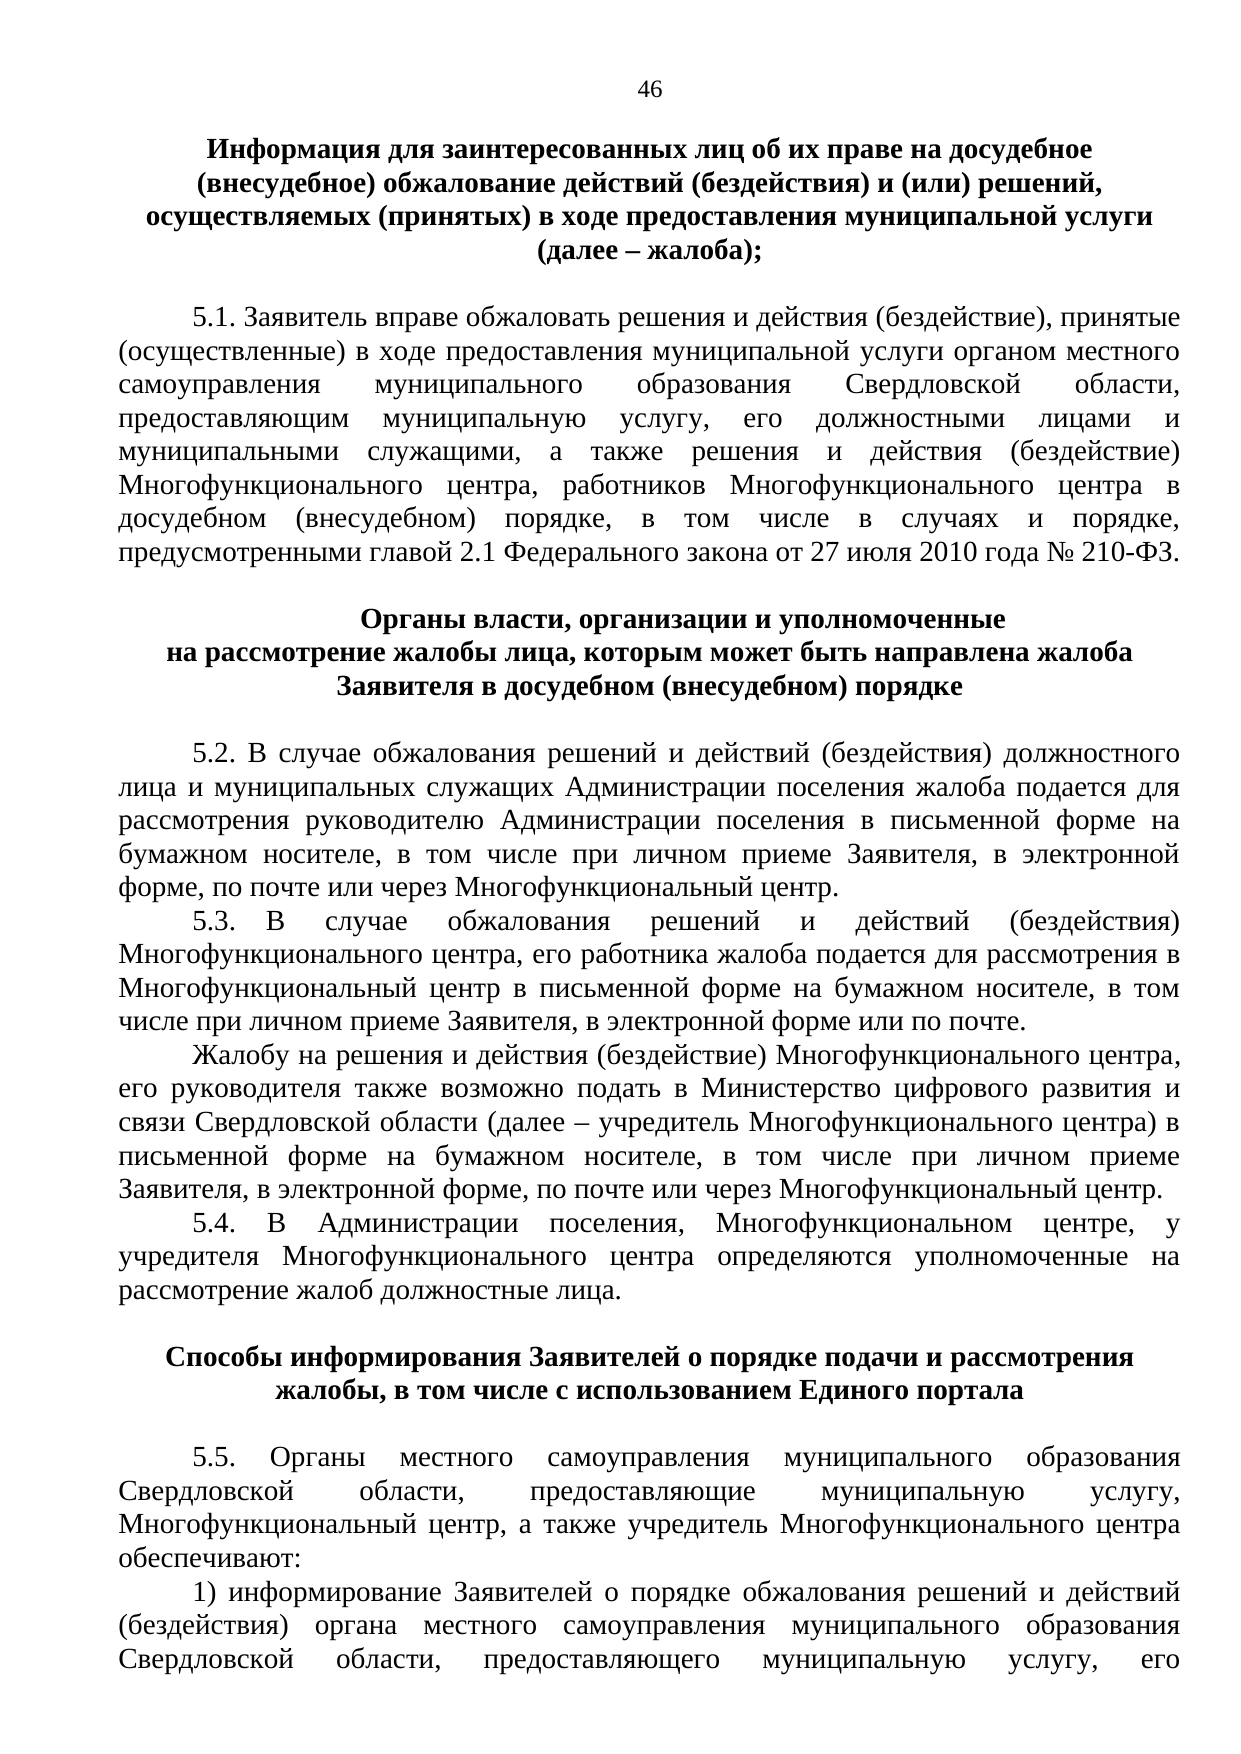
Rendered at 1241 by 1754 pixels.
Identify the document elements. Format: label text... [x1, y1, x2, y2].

text Жалобу на решения и действия (бездействие) Многофункционального центра, его руководителя также возможно подать в Министерство цифрового развития и связи Свердловской области (далее – учредитель Многофункционального центра) в письменной форме на бумажном носителе, в том числе при личном приеме Заявителя, в электронной форме, по почте или через Многофункциональный центр. [118, 1037, 1181, 1205]
text 5.5. Органы местного самоуправления муниципального образования Свердловской области, предоставляющие муниципальную услугу, Многофункциональный центр, а также учредитель Многофункционального центра обеспечивают: [118, 1439, 1181, 1574]
text 5.1. Заявитель вправе обжаловать решения и действия (бездействие), принятые (осуществленные) в ходе предоставления муниципальной услуги органом местного самоуправления муниципального образования Свердловской области, предоставляющим муниципальную услугу, его должностными лицами и муниципальными служащими, а также решения и действия (бездействие) Многофункционального центра, работников Многофункционального центра в досудебном (внесудебном) порядке, в том числе в случаях и порядке, предусмотренными главой 2.1 Федерального закона от 27 июля 2010 года № 210-ФЗ. [118, 299, 1181, 567]
text Информация для заинтересованных лиц об их праве на досудебное (внесудебное) обжалование действий (бездействия) и (или) решений, осуществляемых (принятых) в ходе предоставления муниципальной услуги (далее – жалоба); [118, 131, 1181, 266]
text 5.4. В Администрации поселения, Многофункциональном центре, у учредителя Многофункционального центра определяются уполномоченные на рассмотрение жалоб должностные лица. [118, 1205, 1181, 1305]
text Способы информирования Заявителей о порядке подачи и рассмотрения жалобы, в том числе с использованием Единого портала [118, 1339, 1181, 1406]
text 5.2. В случае обжалования решений и действий (бездействия) должностного лица и муниципальных служащих Администрации поселения жалоба подается для рассмотрения руководителю Администрации поселения в письменной форме на бумажном носителе, в том числе при личном приеме Заявителя, в электронной форме, по почте или через Многофункциональный центр. [118, 735, 1181, 903]
text Органы власти, организации и уполномоченные на рассмотрение жалобы лица, которым может быть направлена жалоба Заявителя в досудебном (внесудебном) порядке [118, 601, 1181, 702]
list В случае обжалования решений и действий (бездействия) Многофункционального центра, его работника жалоба подается для рассмотрения в Многофункциональный центр в письменной форме на бумажном носителе, в том числе при личном приеме Заявителя, в электронной форме или по почте. [118, 903, 1181, 1037]
text 1) информирование Заявителей о порядке обжалования решений и действий (бездействия) органа местного самоуправления муниципального образования Свердловской области, предоставляющего муниципальную услугу, его [118, 1574, 1181, 1674]
